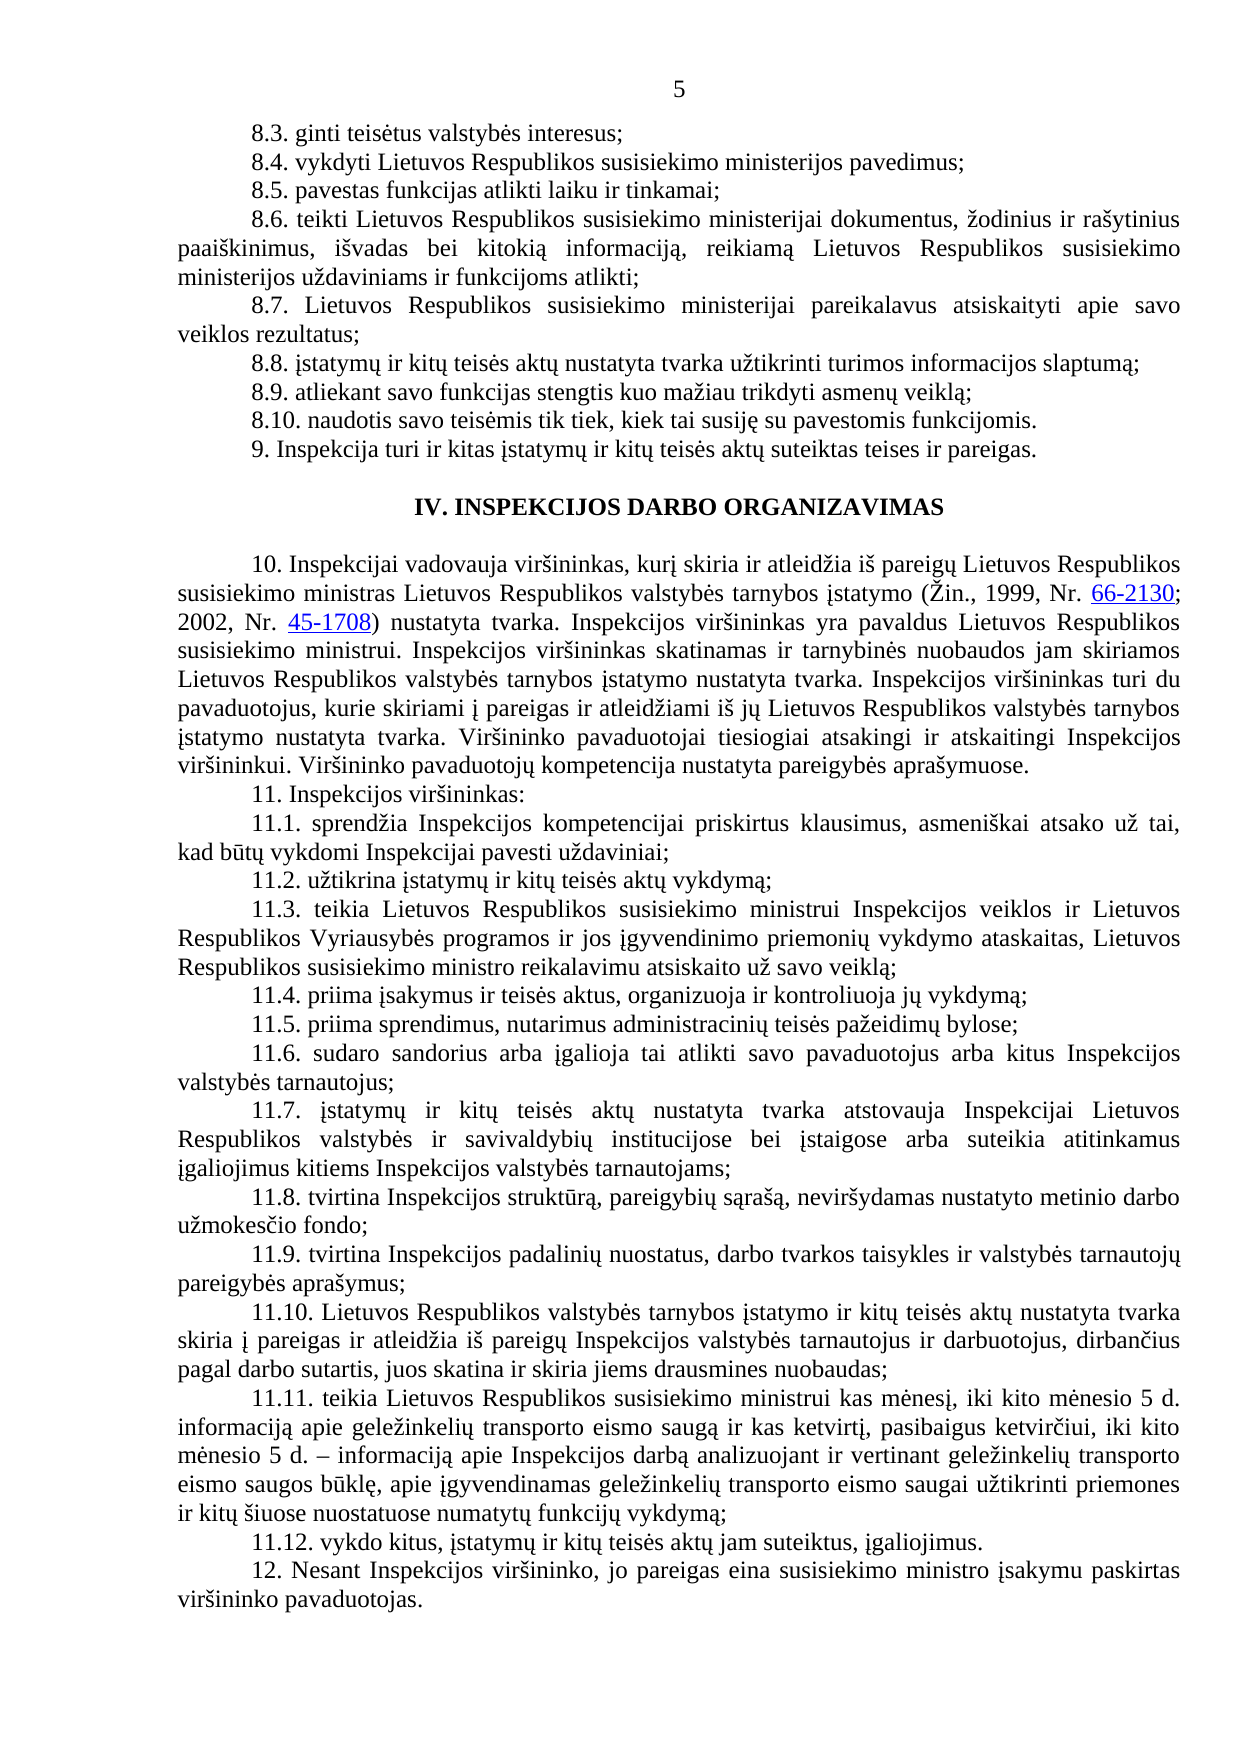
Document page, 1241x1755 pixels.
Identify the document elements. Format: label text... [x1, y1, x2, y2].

text 8.5. pavestas funkcijas atlikti laiku ir tinkamai; [177, 176, 1181, 204]
text 8.3. ginti teisėtus valstybės interesus; [177, 118, 1181, 147]
text 8.4. vykdyti Lietuvos Respublikos susisiekimo ministerijos pavedimus; [177, 147, 1181, 176]
text 11.1. sprendžia Inspekcijos kompetencijai priskirtus klausimus, asmeniškai atsako už tai, kad būtų vykdomi Inspekcijai pavesti uždaviniai; [177, 808, 1181, 866]
text 8.10. naudotis savo teisėmis tik tiek, kiek tai susiję su pavestomis funkcijomis. [177, 406, 1181, 434]
text 11.3. teikia Lietuvos Respublikos susisiekimo ministrui Inspekcijos veiklos ir Lietuvos Respublikos Vyriausybės programos ir jos įgyvendinimo priemonių vykdymo ataskaitas, Lietuvos Respublikos susisiekimo ministro reikalavimu atsiskaito už savo veiklą; [177, 894, 1181, 981]
text IV. INSPEKCIJOS DARBO ORGANIZAVIMAS [177, 492, 1181, 521]
text 11.4. priima įsakymus ir teisės aktus, organizuoja ir kontroliuoja jų vykdymą; [177, 981, 1181, 1009]
text 11. Inspekcijos viršininkas: [177, 779, 1181, 808]
text 12. Nesant Inspekcijos viršininko, jo pareigas eina susisiekimo ministro įsakymu paskirtas viršininko pavaduotojas. [177, 1556, 1181, 1613]
text 11.7. įstatymų ir kitų teisės aktų nustatyta tvarka atstovauja Inspekcijai Lietuvos Respublikos valstybės ir savivaldybių institucijose bei įstaigose arba suteikia atitinkamus įgaliojimus kitiems Inspekcijos valstybės tarnautojams; [177, 1096, 1181, 1182]
text 11.2. užtikrina įstatymų ir kitų teisės aktų vykdymą; [177, 866, 1181, 894]
text 11.12. vykdo kitus, įstatymų ir kitų teisės aktų jam suteiktus, įgaliojimus. [177, 1527, 1181, 1556]
text 11.10. Lietuvos Respublikos valstybės tarnybos įstatymo ir kitų teisės aktų nustatyta tvarka skiria į pareigas ir atleidžia iš pareigų Inspekcijos valstybės tarnautojus ir darbuotojus, dirbančius pagal darbo sutartis, juos skatina ir skiria jiems drausmines nuobaudas; [177, 1297, 1181, 1383]
text 11.5. priima sprendimus, nutarimus administracinių teisės pažeidimų bylose; [177, 1009, 1181, 1038]
text 11.11. teikia Lietuvos Respublikos susisiekimo ministrui kas mėnesį, iki kito mėnesio 5 d. informaciją apie geležinkelių transporto eismo saugą ir kas ketvirtį, pasibaigus ketvirčiui, iki kito mėnesio 5 d. – informaciją apie Inspekcijos darbą analizuojant ir vertinant geležinkelių transporto eismo saugos būklę, apie įgyvendinamas geležinkelių transporto eismo saugai užtikrinti priemones ir kitų šiuose nuostatuose numatytų funkcijų vykdymą; [177, 1383, 1181, 1527]
text 8.8. įstatymų ir kitų teisės aktų nustatyta tvarka užtikrinti turimos informacijos slaptumą; [177, 348, 1181, 377]
text 9. Inspekcija turi ir kitas įstatymų ir kitų teisės aktų suteiktas teises ir pareigas. [177, 434, 1181, 463]
text 11.6. sudaro sandorius arba įgalioja tai atlikti savo pavaduotojus arba kitus Inspekcijos valstybės tarnautojus; [177, 1038, 1181, 1096]
text 8.6. teikti Lietuvos Respublikos susisiekimo ministerijai dokumentus, žodinius ir rašytinius paaiškinimus, išvadas bei kitokią informaciją, reikiamą Lietuvos Respublikos susisiekimo ministerijos uždaviniams ir funkcijoms atlikti; [177, 204, 1181, 291]
text 8.9. atliekant savo funkcijas stengtis kuo mažiau trikdyti asmenų veiklą; [177, 377, 1181, 406]
text 8.7. Lietuvos Respublikos susisiekimo ministerijai pareikalavus atsiskaityti apie savo veiklos rezultatus; [177, 291, 1181, 348]
text 10. Inspekcijai vadovauja viršininkas, kurį skiria ir atleidžia iš pareigų Lietuvos Respublikos susisiekimo ministras Lietuvos Respublikos valstybės tarnybos įstatymo (Žin., 1999, Nr. 66-2130; 2002, Nr. 45-1708) nustatyta tvarka. Inspekcijos viršininkas yra pavaldus Lietuvos Respublikos susisiekimo ministrui. Inspekcijos viršininkas skatinamas ir tarnybinės nuobaudos jam skiriamos Lietuvos Respublikos valstybės tarnybos įstatymo nustatyta tvarka. Inspekcijos viršininkas turi du pavaduotojus, kurie skiriami į pareigas ir atleidžiami iš jų Lietuvos Respublikos valstybės tarnybos įstatymo nustatyta tvarka. Viršininko pavaduotojai tiesiogiai atsakingi ir atskaitingi Inspekcijos viršininkui. Viršininko pavaduotojų kompetencija nustatyta pareigybės aprašymuose. [177, 549, 1181, 779]
text 11.9. tvirtina Inspekcijos padalinių nuostatus, darbo tvarkos taisykles ir valstybės tarnautojų pareigybės aprašymus; [177, 1239, 1181, 1297]
text 11.8. tvirtina Inspekcijos struktūrą, pareigybių sąrašą, neviršydamas nustatyto metinio darbo užmokesčio fondo; [177, 1182, 1181, 1239]
